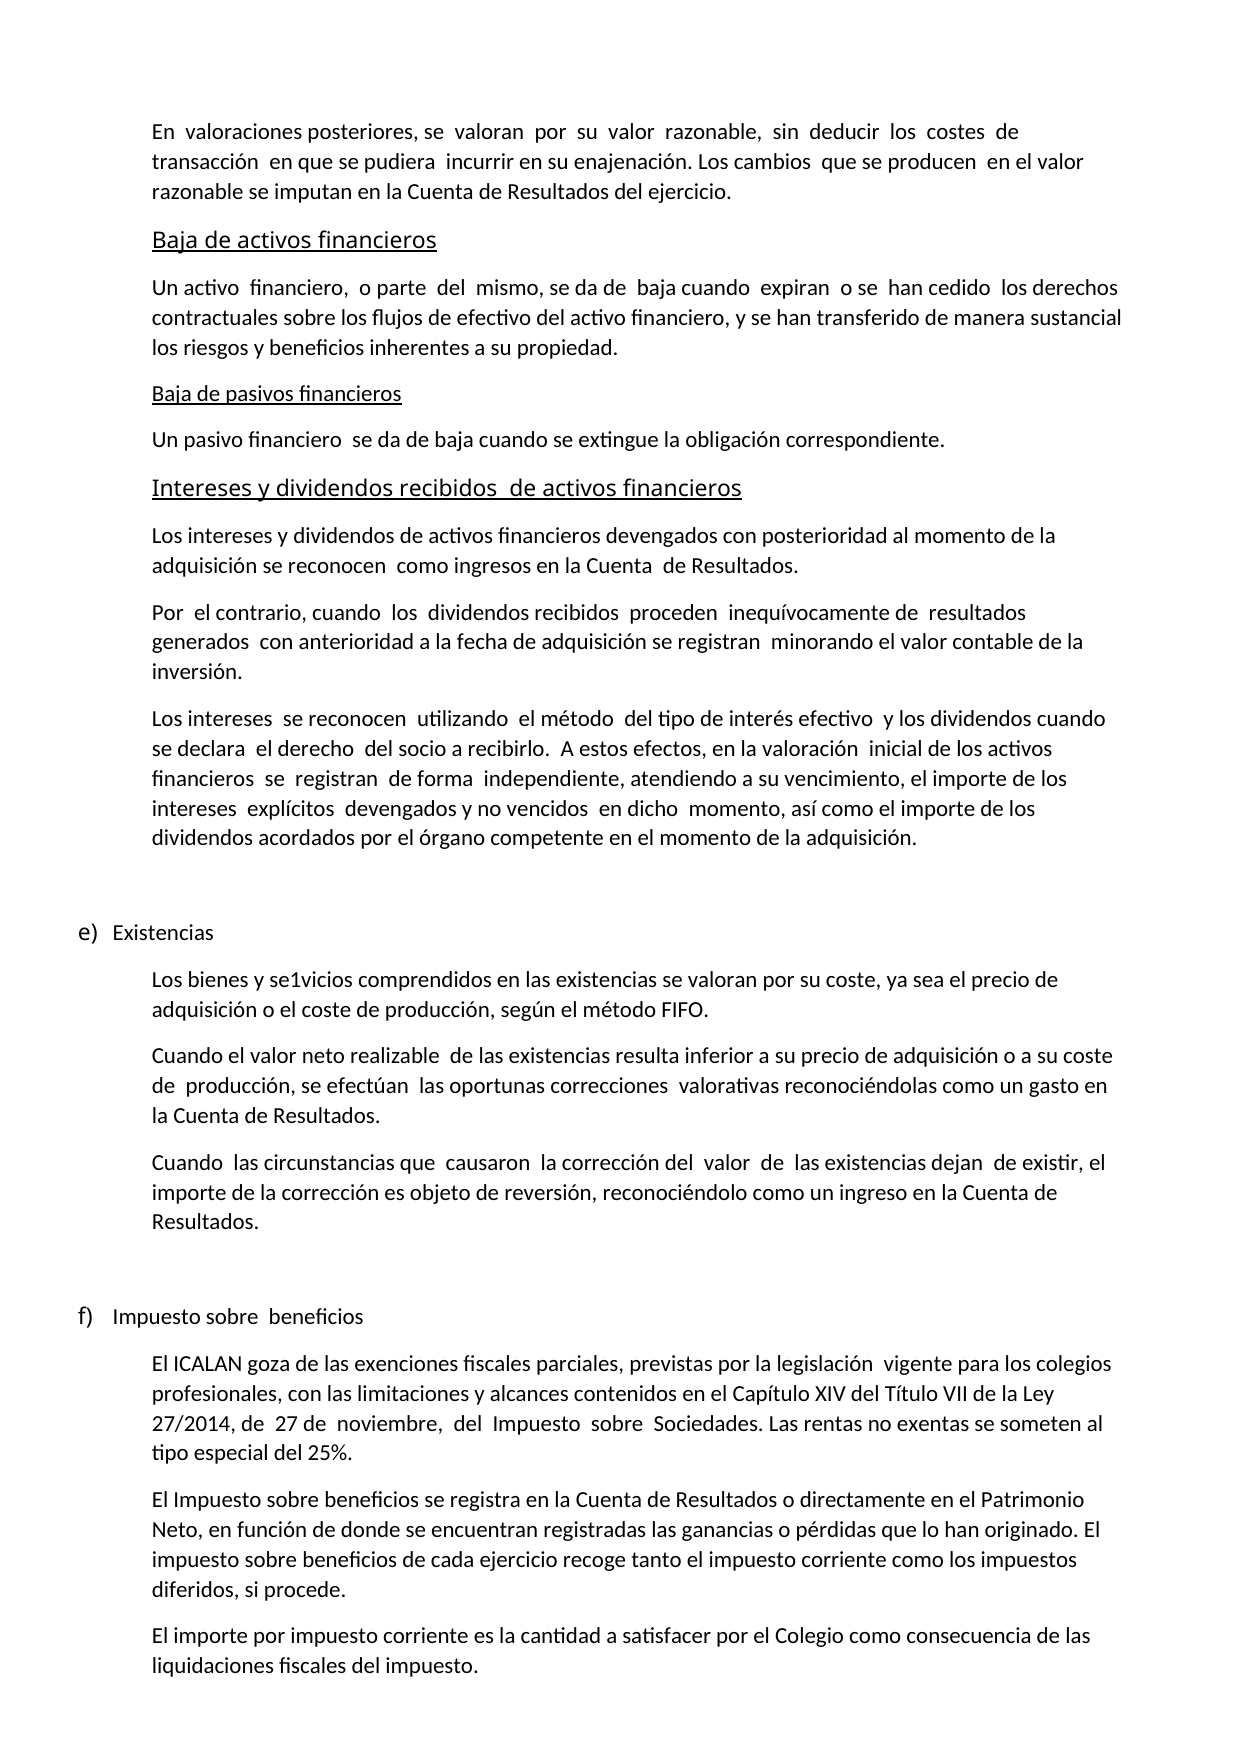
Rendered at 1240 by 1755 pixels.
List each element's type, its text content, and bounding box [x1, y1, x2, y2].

text Por el contrario, cuando los dividendos recibidos proceden inequívocamente de resultados generados con anterioridad a la fecha de adquisición se registran minorando el valor contable de la inversión. [152, 598, 1130, 685]
text Un activo financiero, o parte del mismo, se da de baja cuando expiran o se han cedido los derechos contractuales sobre los flujos de efectivo del activo financiero, y se han transferido de manera sustancial los riesgos y beneficios inherentes a su propiedad. [152, 273, 1130, 361]
text El importe por impuesto corriente es la cantidad a satisfacer por el Colegio como consecuencia de las liquidaciones fiscales del impuesto. [152, 1621, 1130, 1679]
text Los intereses y dividendos de activos financieros devengados con posterioridad al momento de la adquisición se reconocen como ingresos en la Cuenta de Resultados. [152, 521, 1130, 579]
subtitle Baja de activos financieros [152, 224, 1230, 255]
list Impuesto sobre beneficios [78, 1299, 1130, 1331]
list Existencias [78, 916, 1130, 947]
text El ICALAN goza de las exenciones fiscales parciales, previstas por la legislación vigente para los colegios profesionales, con las limitaciones y alcances contenidos en el Capítulo XIV del Título VII de la Ley 27/2014, de 27 de noviembre, del Impuesto sobre Sociedades. Las rentas no exentas se someten al tipo especial del 25%. [152, 1349, 1130, 1467]
text Cuando el valor neto realizable de las existencias resulta inferior a su precio de adquisición o a su coste de producción, se efectúan las oportunas correcciones valorativas reconociéndolas como un gasto en la Cuenta de Resultados. [152, 1041, 1130, 1129]
text El Impuesto sobre beneficios se registra en la Cuenta de Resultados o directamente en el Patrimonio Neto, en función de donde se encuentran registradas las ganancias o pérdidas que lo han originado. El impuesto sobre beneficios de cada ejercicio recoge tanto el impuesto corriente como los impuestos diferidos, si procede. [152, 1485, 1130, 1603]
text Los bienes y se1vicios comprendidos en las existencias se valoran por su coste, ya sea el precio de adquisición o el coste de producción, según el método FIFO. [152, 965, 1130, 1023]
text Baja de pasivos financieros [152, 379, 1230, 407]
text Un pasivo financiero se da de baja cuando se extingue la obligación correspondiente. [152, 425, 1130, 453]
subtitle Intereses y dividendos recibidos de activos financieros [152, 472, 1230, 503]
text En valoraciones posteriores, se valoran por su valor razonable, sin deducir los costes de transacción en que se pudiera incurrir en su enajenación. Los cambios que se producen en el valor razonable se imputan en la Cuenta de Resultados del ejercicio. [152, 117, 1130, 205]
text Cuando las circunstancias que causaron la corrección del valor de las existencias dejan de existir, el importe de la corrección es objeto de reversión, reconociéndolo como un ingreso en la Cuenta de Resultados. [152, 1148, 1130, 1236]
text Los intereses se reconocen utilizando el método del tipo de interés efectivo y los dividendos cuando se declara el derecho del socio a recibirlo. A estos efectos, en la valoración inicial de los activos financieros se registran de forma independiente, atendiendo a su vencimiento, el importe de los intereses explícitos devengados y no vencidos en dicho momento, así como el importe de los dividendos acordados por el órgano competente en el momento de la adquisición. [152, 704, 1130, 852]
